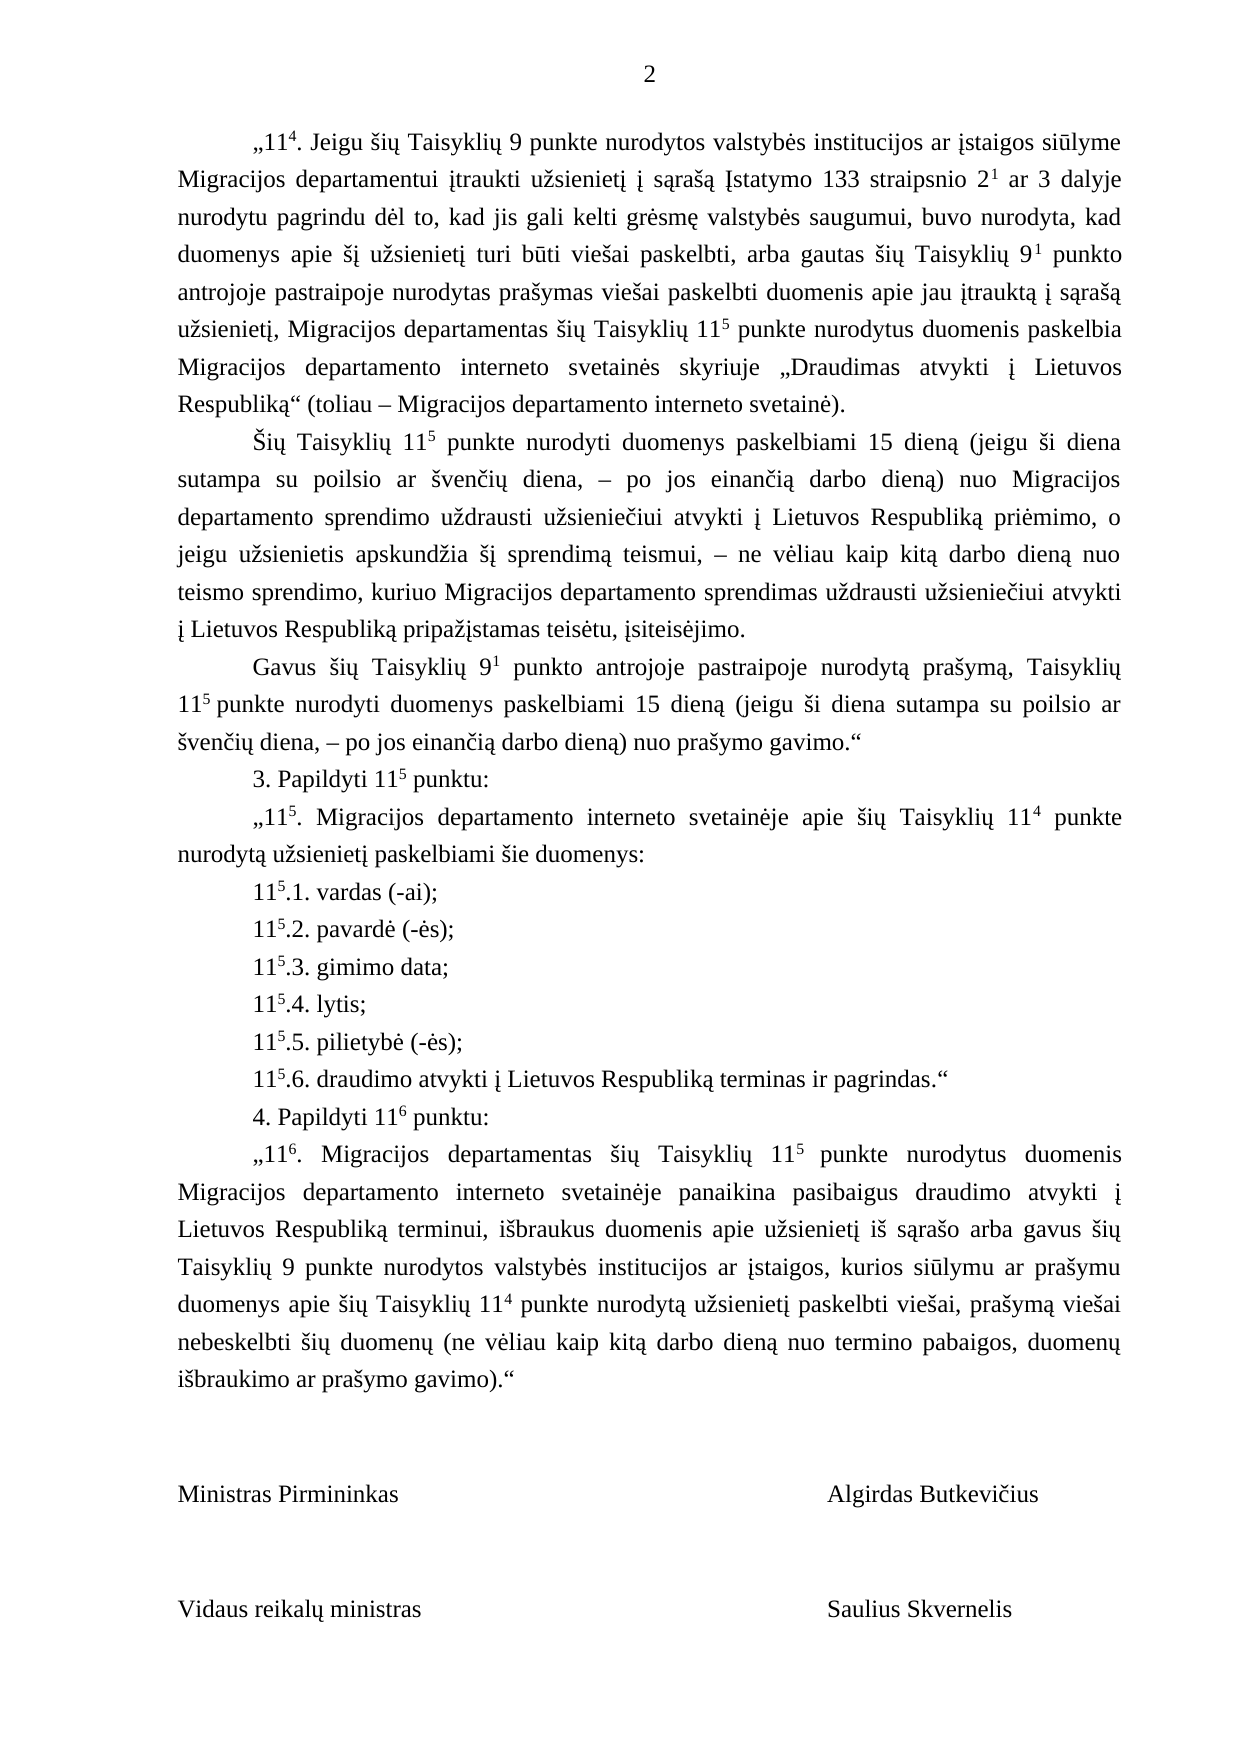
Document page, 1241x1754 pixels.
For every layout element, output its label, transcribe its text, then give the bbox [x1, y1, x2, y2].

text 115.4. lytis; [177, 981, 1122, 1018]
text „114. Jeigu šių Taisyklių 9 punkte nurodytos valstybės institucijos ar įstaigos siūlyme Migracijos departamentui įtraukti užsienietį į sąrašą Įstatymo 133 straipsnio 21 ar 3 dalyje nurodytu pagrindu dėl to, kad jis gali kelti grėsmę valstybės saugumui, buvo nurodyta, kad duomenys apie šį užsienietį turi būti viešai paskelbti, arba gautas šių Taisyklių 91 punkto antrojoje pastraipoje nurodytas prašymas viešai paskelbti duomenis apie jau įtrauktą į sąrašą užsienietį, Migracijos departamentas šių Taisyklių 115 punkte nurodytus duomenis paskelbia Migracijos departamento interneto svetainės skyriuje „Draudimas atvykti į Lietuvos Respubliką“ (toliau – Migracijos departamento interneto svetainė). [177, 118, 1122, 418]
text „116. Migracijos departamentas šių Taisyklių 115 punkte nurodytus duomenis Migracijos departamento interneto svetainėje panaikina pasibaigus draudimo atvykti į Lietuvos Respubliką terminui, išbraukus duomenis apie užsienietį iš sąrašo arba gavus šių Taisyklių 9 punkte nurodytos valstybės institucijos ar įstaigos, kurios siūlymu ar prašymu duomenys apie šių Taisyklių 114 punkte nurodytą užsienietį paskelbti viešai, prašymą viešai nebeskelbti šių duomenų (ne vėliau kaip kitą darbo dieną nuo termino pabaigos, duomenų išbraukimo ar prašymo gavimo).“ [177, 1131, 1122, 1393]
text „115. Migracijos departamento interneto svetainėje apie šių Taisyklių 114 punkte nurodytą užsienietį paskelbiami šie duomenys: [177, 793, 1122, 868]
text 3. Papildyti 115 punktu: [177, 756, 1122, 793]
text Šių Taisyklių 115 punkte nurodyti duomenys paskelbiami 15 dieną (jeigu ši diena sutampa su poilsio ar švenčių diena, – po jos einančią darbo dieną) nuo Migracijos departamento sprendimo uždrausti užsieniečiui atvykti į Lietuvos Respubliką priėmimo, o jeigu užsienietis apskundžia šį sprendimą teismui, ‒ ne vėliau kaip kitą darbo dieną nuo teismo sprendimo, kuriuo Migracijos departamento sprendimas uždrausti užsieniečiui atvykti į Lietuvos Respubliką pripažįstamas teisėtu, įsiteisėjimo. [177, 418, 1122, 643]
text 115.2. pavardė (-ės); [177, 906, 1122, 943]
text 115.3. gimimo data; [177, 943, 1122, 981]
text 4. Papildyti 116 punktu: [177, 1093, 1122, 1131]
text Vidaus reikalų ministras Saulius Skvernelis [177, 1594, 1122, 1623]
text 115.6. draudimo atvykti į Lietuvos Respubliką terminas ir pagrindas.“ [177, 1056, 1122, 1093]
text Gavus šių Taisyklių 91 punkto antrojoje pastraipoje nurodytą prašymą, Taisyklių 115 punkte nurodyti duomenys paskelbiami 15 dieną (jeigu ši diena sutampa su poilsio ar švenčių diena, – po jos einančią darbo dieną) nuo prašymo gavimo.“ [177, 643, 1122, 756]
text Ministras Pirmininkas Algirdas Butkevičius [177, 1479, 1122, 1508]
text 115.1. vardas (-ai); [177, 868, 1122, 906]
text 115.5. pilietybė (-ės); [177, 1018, 1122, 1056]
